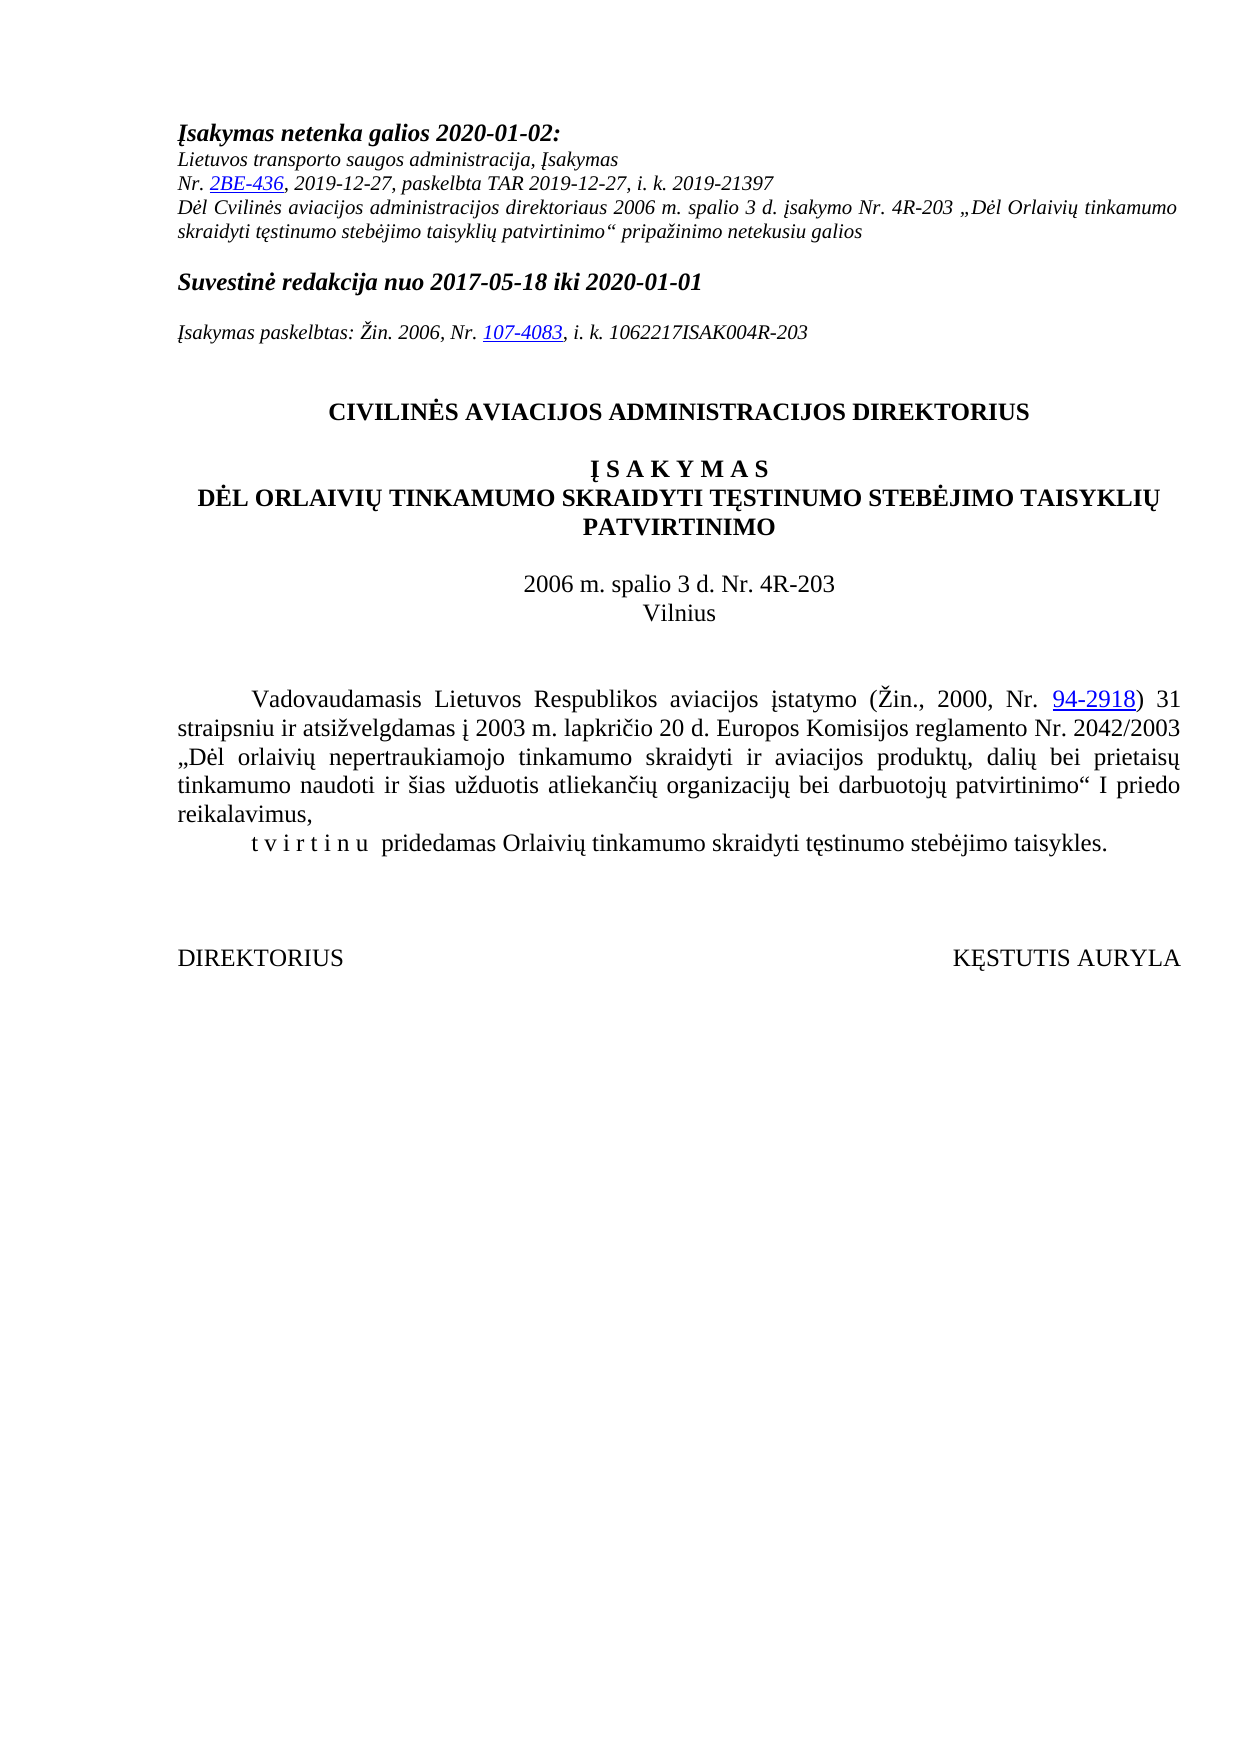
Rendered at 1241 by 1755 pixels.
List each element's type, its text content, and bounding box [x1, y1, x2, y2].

text Į S A K Y M A S [177, 454, 1181, 483]
text 2006 m. spalio 3 d. Nr. 4R-203 [177, 569, 1181, 598]
text Įsakymas paskelbtas: Žin. 2006, Nr. 107-4083, i. k. 1062217ISAK004R-203 [177, 320, 1181, 344]
text DIREKTORIUS KĘSTUTIS AURYLA [177, 943, 1181, 972]
text Vilnius [177, 598, 1181, 627]
text Suvestinė redakcija nuo 2017-05-18 iki 2020-01-01 [177, 267, 1181, 296]
text Lietuvos transporto saugos administracija, Įsakymas [177, 147, 1181, 171]
text DĖL ORLAIVIŲ TINKAMUMO SKRAIDYTI TĘSTINUMO STEBĖJIMO TAISYKLIŲ PATVIRTINIMO [177, 483, 1181, 541]
text Įsakymas netenka galios 2020-01-02: [177, 118, 1181, 147]
text Dėl Cvilinės aviacijos administracijos direktoriaus 2006 m. spalio 3 d. įsakymo Nr. 4R-203 „Dėl Orlaivių tinkamumo skraidyti tęstinumo stebėjimo taisyklių patvirtinimo“ pripažinimo netekusiu galios [177, 195, 1181, 243]
text tvirtinu pridedamas Orlaivių tinkamumo skraidyti tęstinumo stebėjimo taisykles. [177, 828, 1181, 857]
text Nr. 2BE-436, 2019-12-27, paskelbta TAR 2019-12-27, i. k. 2019-21397 [177, 171, 1181, 195]
text CIVILINĖS AVIACIJOS ADMINISTRACIJOS DIREKTORIUS [177, 397, 1181, 426]
text Vadovaudamasis Lietuvos Respublikos aviacijos įstatymo (Žin., 2000, Nr. 94-2918) 31 straipsniu ir atsižvelgdamas į 2003 m. lapkričio 20 d. Europos Komisijos reglamento Nr. 2042/2003 „Dėl orlaivių nepertraukiamojo tinkamumo skraidyti ir aviacijos produktų, dalių bei prietaisų tinkamumo naudoti ir šias užduotis atliekančių organizacijų bei darbuotojų patvirtinimo“ I priedo reikalavimus, [177, 684, 1181, 828]
